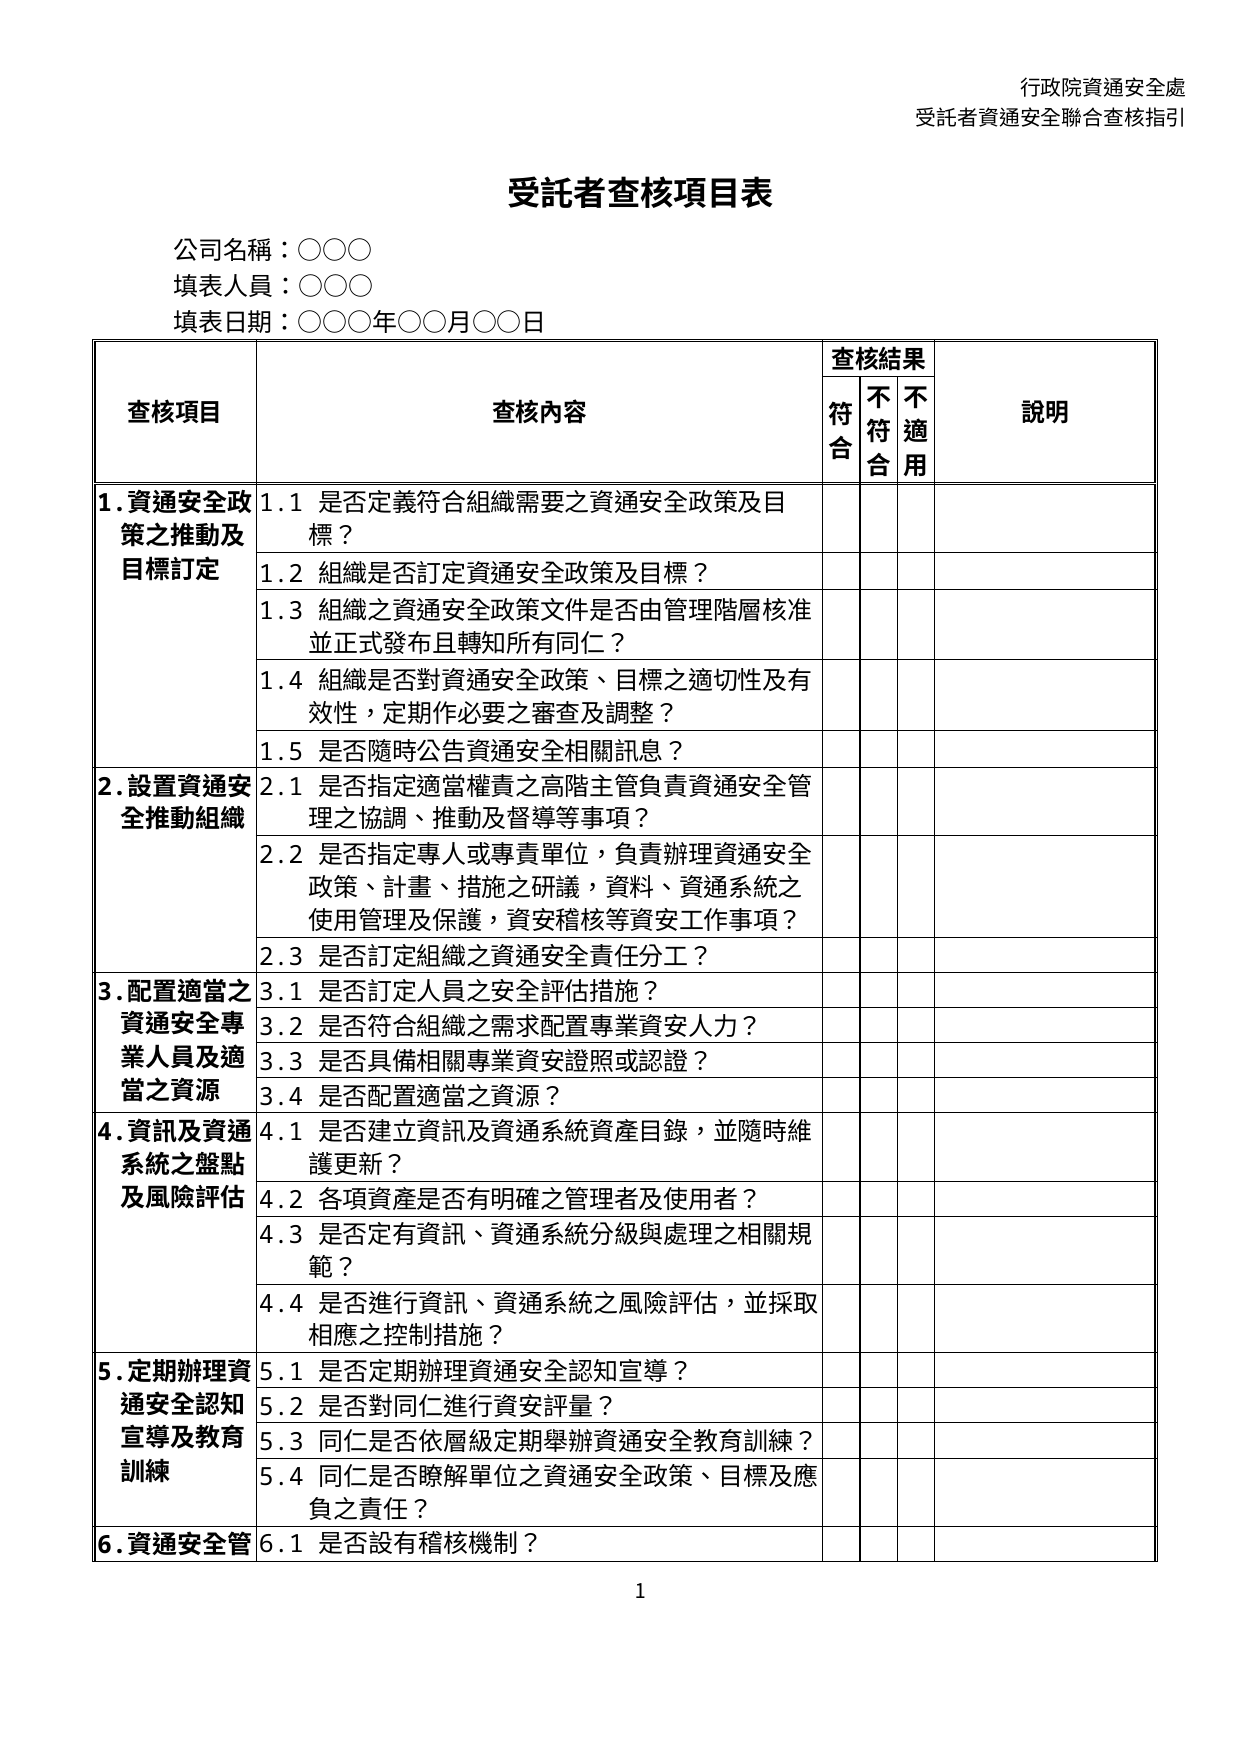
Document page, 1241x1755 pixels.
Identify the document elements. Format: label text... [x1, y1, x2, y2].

table_header 查核內容 [257, 342, 822, 482]
table_cell [861, 553, 897, 589]
table_cell [823, 938, 859, 972]
table_cell 4.2 各項資產是否有明確之管理者及使用者？ [257, 1182, 822, 1216]
table_cell [935, 731, 1154, 767]
table_cell [898, 1043, 934, 1077]
table_cell [823, 973, 859, 1007]
table_cell [898, 1285, 934, 1352]
table_cell [823, 1459, 859, 1526]
table_cell [935, 590, 1154, 659]
table_cell [861, 1423, 897, 1457]
table_cell [861, 485, 897, 552]
table_cell 6.1 是否設有稽核機制？ [257, 1527, 822, 1561]
table_cell [823, 590, 859, 659]
table_cell [898, 836, 934, 937]
table_cell 4.1 是否建立資訊及資通系統資產目錄，並隨時維護更新？ [257, 1113, 822, 1181]
table_cell [861, 1217, 897, 1284]
table_cell [898, 660, 934, 730]
table_cell [861, 590, 897, 659]
table_cell [935, 938, 1154, 972]
table_cell [861, 1459, 897, 1526]
table_cell 符合 [823, 377, 859, 482]
table_cell 不符 合 [861, 377, 897, 482]
table_cell 1.2 組織是否訂定資通安全政策及目標？ [257, 553, 822, 589]
table_cell 1.資通安全政策之推動及目標訂定 [96, 485, 256, 767]
table_cell [935, 1388, 1154, 1422]
table_cell [935, 1217, 1154, 1284]
table_cell [898, 1113, 934, 1181]
table_cell [935, 768, 1154, 835]
table_cell [861, 1353, 897, 1387]
table_cell [898, 1217, 934, 1284]
table_cell [935, 485, 1154, 552]
table_cell [898, 731, 934, 767]
table_header 查核結果 [823, 342, 934, 376]
table_cell [823, 1217, 859, 1284]
table_cell [823, 1423, 859, 1457]
table_cell 2.3 是否訂定組織之資通安全責任分工？ [257, 938, 822, 972]
table_cell 2.2 是否指定專人或專責單位，負責辦理資通安全政策、計畫、措施之研議，資料、資通系統之使用管理及保護，資安稽核等資安工作事項？ [257, 836, 822, 937]
table_cell [898, 938, 934, 972]
table_cell [935, 1353, 1154, 1387]
table_cell [861, 731, 897, 767]
table_cell [935, 553, 1154, 589]
text 填表人員：○○○ [173, 267, 548, 303]
table_cell 1.4 組織是否對資通安全政策、目標之適切性及有效性，定期作必要之審查及調整？ [257, 660, 822, 730]
text 公司名稱：○○○ [173, 230, 548, 267]
table_cell [898, 1008, 934, 1042]
table_cell 6.資通安全管 [96, 1527, 256, 1561]
table_cell [935, 1527, 1154, 1561]
table_cell [898, 485, 934, 552]
table_cell [935, 1285, 1154, 1352]
table_cell [898, 1078, 934, 1112]
table_cell 3.3 是否具備相關專業資安證照或認證？ [257, 1043, 822, 1077]
table_header 查核項目 [96, 342, 256, 482]
table_cell 5.1 是否定期辦理資通安全認知宣導？ [257, 1353, 822, 1387]
table_cell 4.3 是否定有資訊、資通系統分級與處理之相關規範？ [257, 1217, 822, 1284]
table_cell [861, 1388, 897, 1422]
table_cell [823, 1008, 859, 1042]
table_cell [823, 553, 859, 589]
table_cell [823, 731, 859, 767]
table_cell [898, 590, 934, 659]
table_cell 3.1 是否訂定人員之安全評估措施？ [257, 973, 822, 1007]
table_cell 3.4 是否配置適當之資源？ [257, 1078, 822, 1112]
table_cell 1.1 是否定義符合組織需要之資通安全政策及目標？ [257, 485, 822, 552]
table_cell 2.1 是否指定適當權責之高階主管負責資通安全管理之協調、推動及督導等事項？ [257, 768, 822, 835]
table_cell [935, 836, 1154, 937]
table_cell 3.2 是否符合組織之需求配置專業資安人力？ [257, 1008, 822, 1042]
table_cell [823, 660, 859, 730]
table_cell 4.資訊及資通系統之盤點及風險評估 [96, 1113, 256, 1352]
table_header 說明 [935, 342, 1154, 482]
table_cell [823, 1182, 859, 1216]
table_cell [898, 973, 934, 1007]
table_cell [861, 1285, 897, 1352]
table_cell [823, 836, 859, 937]
table_cell [823, 1353, 859, 1387]
table_cell [823, 768, 859, 835]
table_cell [898, 1182, 934, 1216]
table_cell [935, 1113, 1154, 1181]
table_cell 1.3 組織之資通安全政策文件是否由管理階層核准並正式發布且轉知所有同仁？ [257, 590, 822, 659]
table_cell 3.配置適當之資通安全專業人員及適當之資源 [96, 973, 256, 1112]
table_cell [861, 1008, 897, 1042]
table_cell [898, 768, 934, 835]
table_cell [823, 485, 859, 552]
table_cell [861, 973, 897, 1007]
table_cell 不適 用 [898, 377, 934, 482]
table_cell [898, 1353, 934, 1387]
table_cell 5.4 同仁是否瞭解單位之資通安全政策、目標及應負之責任？ [257, 1459, 822, 1526]
table_cell [898, 1388, 934, 1422]
table_cell [861, 1078, 897, 1112]
table_cell [823, 1043, 859, 1077]
table_cell [861, 768, 897, 835]
text 受託者查核項目表 [94, 167, 1186, 215]
table_cell [861, 1113, 897, 1181]
table_cell [935, 1182, 1154, 1216]
table_cell [861, 938, 897, 972]
table_cell [935, 1008, 1154, 1042]
table_cell [935, 973, 1154, 1007]
table_cell [898, 553, 934, 589]
table_cell [935, 1459, 1154, 1526]
table_cell [898, 1527, 934, 1561]
table_cell 5.3 同仁是否依層級定期舉辦資通安全教育訓練？ [257, 1423, 822, 1457]
table_cell [935, 1078, 1154, 1112]
table_cell [935, 660, 1154, 730]
table_cell [823, 1078, 859, 1112]
table_cell [823, 1113, 859, 1181]
table_cell [861, 836, 897, 937]
table_cell [898, 1423, 934, 1457]
table_cell [861, 660, 897, 730]
table_cell 1.5 是否隨時公告資通安全相關訊息？ [257, 731, 822, 767]
table_cell [823, 1388, 859, 1422]
table_cell [935, 1423, 1154, 1457]
table_cell [935, 1043, 1154, 1077]
table_cell 5.定期辦理資通安全認知宣導及教育訓練 [96, 1353, 256, 1526]
table_cell 2.設置資通安全推動組織 [96, 768, 256, 972]
text 填表日期：○○○年○○月○○日 [173, 303, 548, 339]
table_cell [823, 1285, 859, 1352]
table_cell [861, 1182, 897, 1216]
table_cell [861, 1527, 897, 1561]
table_cell [898, 1459, 934, 1526]
table_cell [861, 1043, 897, 1077]
table_cell [823, 1527, 859, 1561]
table_cell 5.2 是否對同仁進行資安評量？ [257, 1388, 822, 1422]
table_cell 4.4 是否進行資訊、資通系統之風險評估，並採取相應之控制措施？ [257, 1285, 822, 1352]
